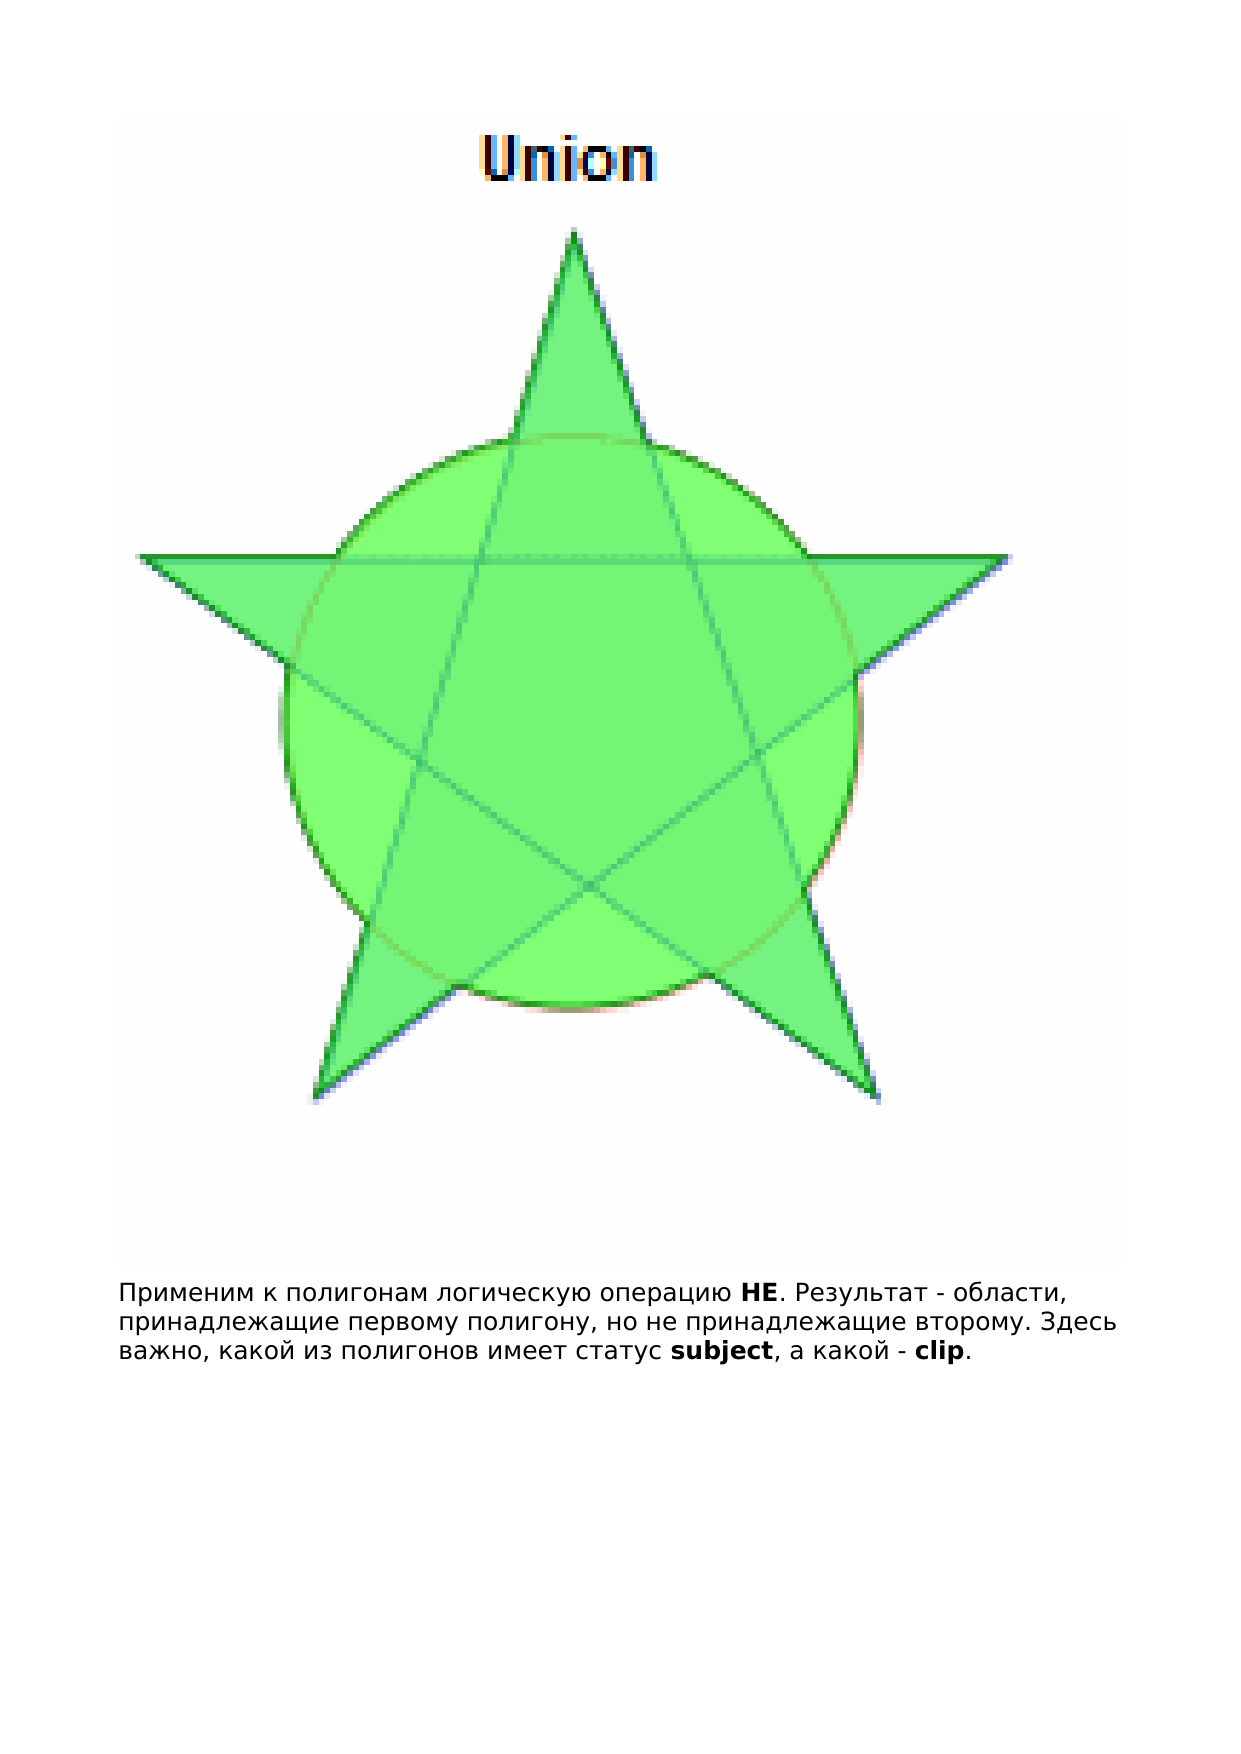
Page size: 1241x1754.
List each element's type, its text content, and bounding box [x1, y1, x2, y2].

picture [118, 118, 1123, 1266]
text Применим к полигонам логическую операцию НЕ. Результат - области, принадлежащие первому полигону, но не принадлежащие второму. Здесь важно, какой из полигонов имеет статус subject, а какой - clip. [118, 1278, 1122, 1366]
